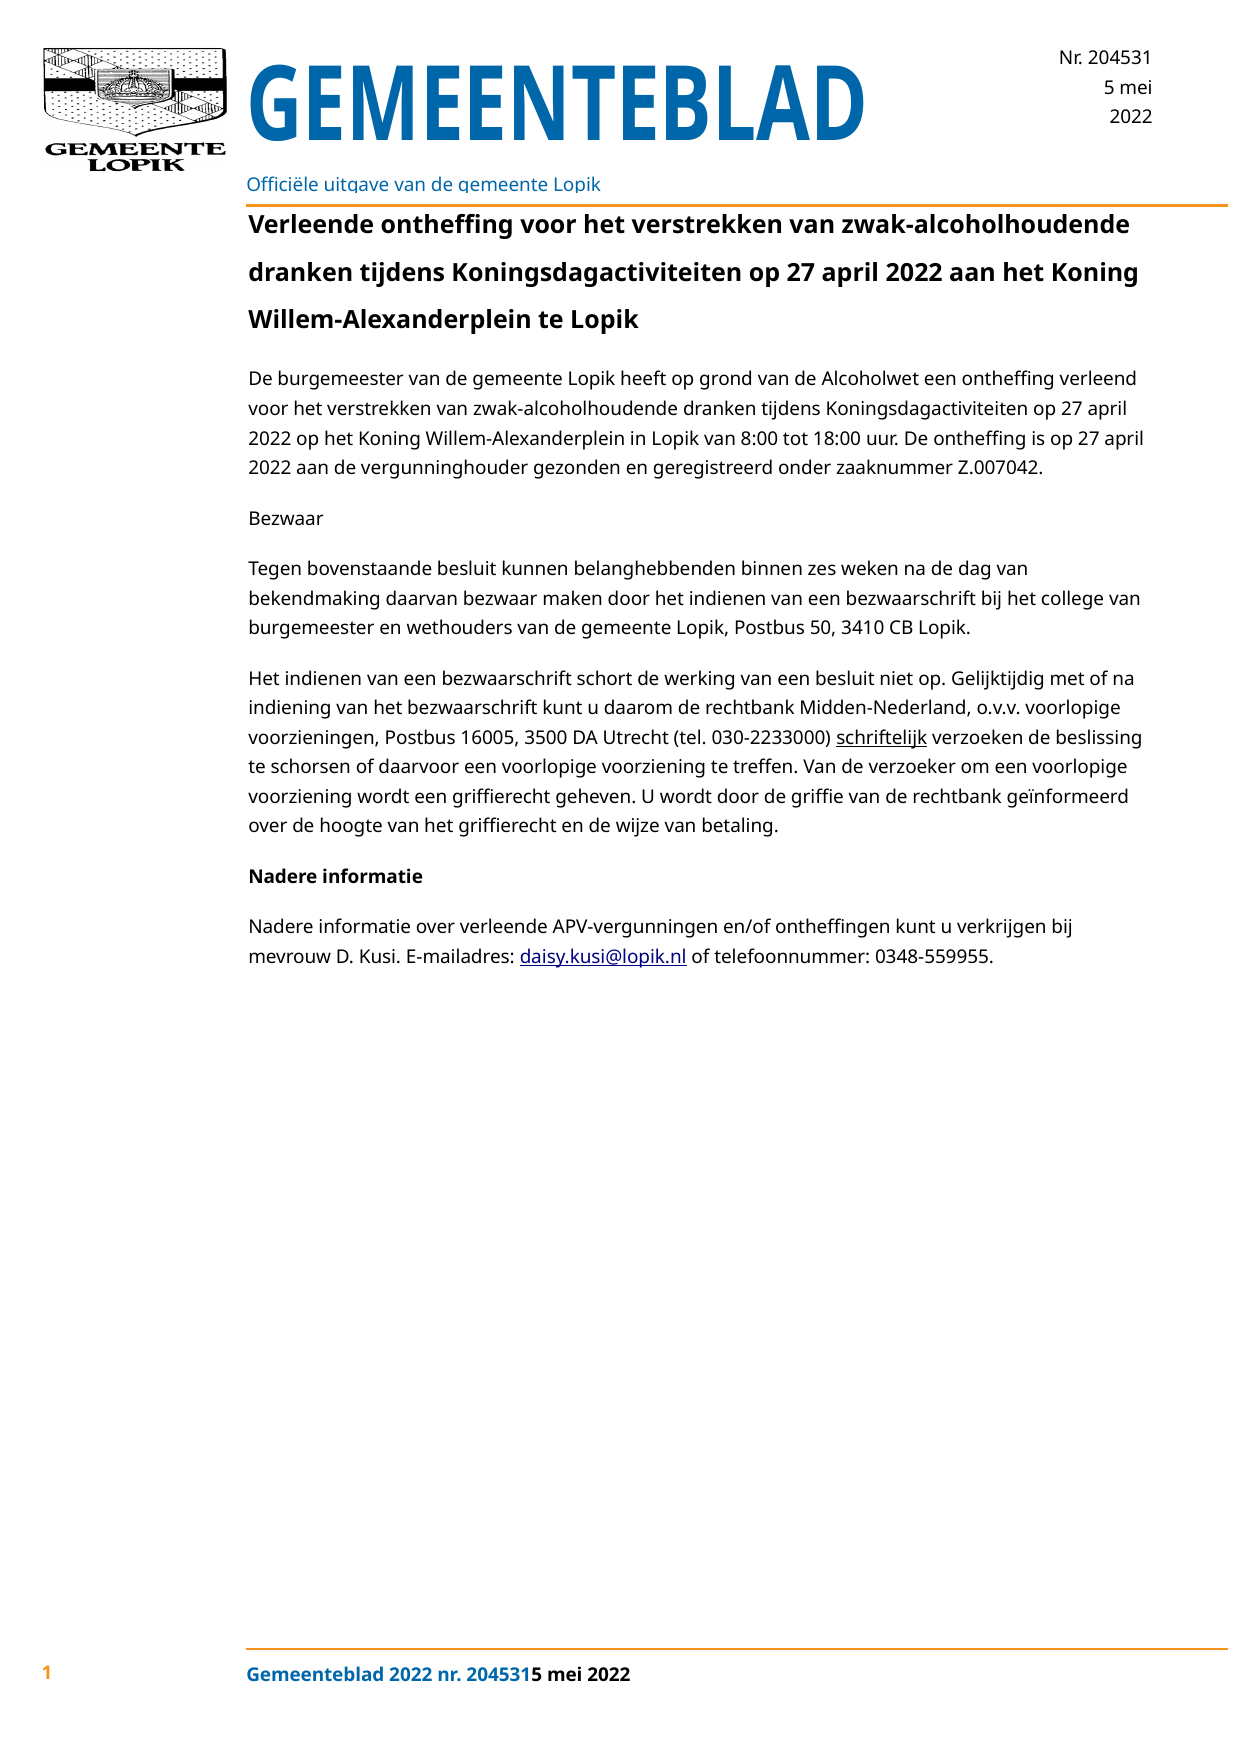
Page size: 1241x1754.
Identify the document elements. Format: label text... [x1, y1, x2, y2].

text Tegen bovenstaande besluit kunnen belanghebbenden binnen zes weken na de dag van bekendmaking daarvan bezwaar maken door het indienen van een bezwaarschrift bij het college van burgemeester en wethouders van de gemeente Lopik, Postbus 50, 3410 CB Lopik. [248, 555, 1152, 640]
picture [41, 47, 231, 172]
text Nadere informatie over verleende APV-vergunningen en/of ontheffingen kunt u verkrijgen bij mevrouw D. Kusi. E-mailadres: daisy.kusi@lopik.nl of telefoonnummer: 0348-559955. [248, 913, 1152, 969]
text De burgemeester van de gemeente Lopik heeft op grond van de Alcoholwet een ontheffing verleend voor het verstrekken van zwak-alcoholhoudende dranken tijdens Koningsdagactiviteiten op 27 april 2022 op het Koning Willem-Alexanderplein in Lopik van 8:00 tot 18:00 uur. De ontheffing is op 27 april 2022 aan de vergunninghouder gezonden en geregistreerd onder zaaknummer Z.007042. [248, 366, 1152, 480]
text Bezwaar [248, 505, 1152, 530]
text Het indienen van een bezwaarschrift schort de werking van een besluit niet op. Gelijktijdig met of na indiening van het bezwaarschrift kunt u daarom de rechtbank Midden-Nederland, o.v.v. voorlopige voorzieningen, Postbus 16005, 3500 DA Utrecht (tel. 030-2233000) schriftelijk verzoeken de beslissing te schorsen of daarvoor een voorlopige voorziening te treffen. Van de verzoeker om een voorlopige voorziening wordt een griffierecht geheven. U wordt door de griffie van de rechtbank geïnformeerd over de hoogte van het griffierecht en de wijze van betaling. [248, 665, 1152, 838]
text Verleende ontheffing voor het verstrekken van zwak-alcoholhoudende dranken tijdens Koningsdagactiviteiten op 27 april 2022 aan het Koning Willem-Alexanderplein te Lopik [248, 207, 1152, 336]
text Nadere informatie [248, 863, 1152, 889]
